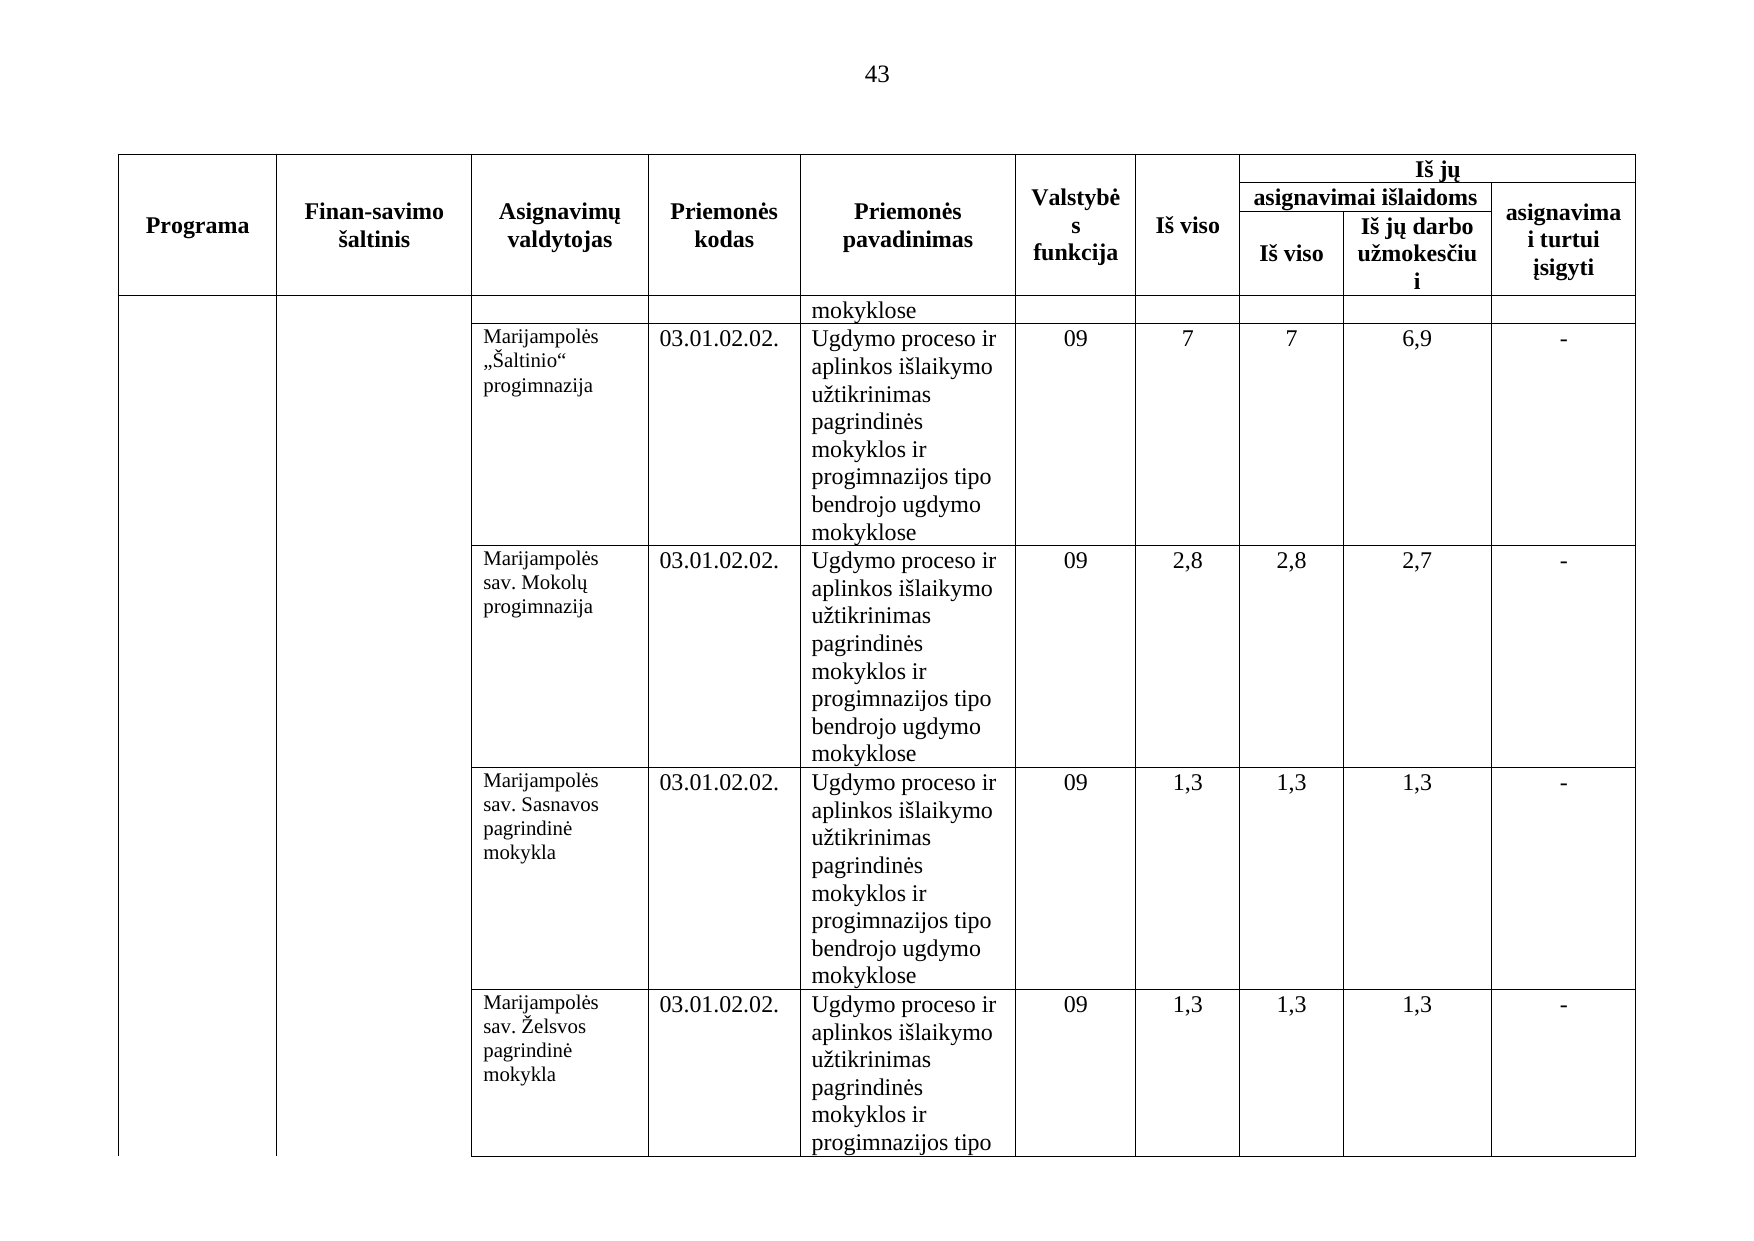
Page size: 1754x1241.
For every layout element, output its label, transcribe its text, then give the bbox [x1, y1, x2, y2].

table_cell 7 [1136, 324, 1239, 545]
table_cell 2,8 [1240, 546, 1343, 767]
table_cell Marijampolės sav. Mokolų progimnazija [472, 546, 648, 767]
table_cell [1136, 296, 1239, 323]
table_cell Iš viso [1240, 212, 1343, 295]
table_cell 09 [1016, 546, 1135, 767]
table_cell 1,3 [1240, 768, 1343, 989]
table_cell 1,3 [1136, 990, 1239, 1156]
table_cell - [1492, 990, 1635, 1156]
table_header Iš jų [1240, 155, 1635, 182]
table_cell [277, 296, 471, 1156]
table_cell Ugdymo proceso ir aplinkos išlaikymo užtikrinimas pagrindinės mokyklos ir progimnazijos tipo bendrojo ugdymo mokyklose [801, 324, 1015, 545]
table_cell 09 [1016, 768, 1135, 989]
table_cell Iš jų darbo užmokesčiui [1344, 212, 1491, 295]
table_cell 1,3 [1344, 990, 1491, 1156]
table_cell 03.01.02.02. [649, 324, 800, 545]
table_cell Marijampolės sav. Želsvos pagrindinė mokykla [472, 990, 648, 1156]
table_header Programa [119, 155, 276, 295]
table_cell 09 [1016, 324, 1135, 545]
table_header Priemonės kodas [649, 155, 800, 295]
table_cell [1016, 296, 1135, 323]
table_cell asignavimai turtui įsigyti [1492, 183, 1635, 295]
table_cell 03.01.02.02. [649, 546, 800, 767]
table_cell 6,9 [1344, 324, 1491, 545]
table_cell [472, 296, 648, 323]
table_cell - [1492, 546, 1635, 767]
table_header Iš viso [1136, 155, 1239, 295]
table_cell Marijampolės „Šaltinio“ progimnazija [472, 324, 648, 545]
table_header Valstybės funkcija [1016, 155, 1135, 295]
table_cell 1,3 [1136, 768, 1239, 989]
table_cell 09 [1016, 990, 1135, 1156]
table_header Finan-savimo šaltinis [277, 155, 471, 295]
table_cell asignavimai išlaidoms [1240, 183, 1491, 211]
table_cell 1,3 [1240, 990, 1343, 1156]
table_cell - [1492, 296, 1635, 323]
table_cell [1240, 296, 1343, 323]
table_cell 03.01.02.02. [649, 990, 800, 1156]
table_cell 03.01.02.02. [649, 768, 800, 989]
table_cell - [1492, 768, 1635, 989]
table_cell 7 [1240, 324, 1343, 545]
table_cell - [1492, 324, 1635, 545]
table_cell 1,3 [1344, 768, 1491, 989]
table_cell Ugdymo proceso ir aplinkos išlaikymo užtikrinimas pagrindinės mokyklos ir progimnazijos tipo bendrojo ugdymo mokyklose [801, 768, 1015, 989]
table_cell 2,8 [1136, 546, 1239, 767]
table_cell Ugdymo proceso ir aplinkos išlaikymo užtikrinimas pagrindinės mokyklos ir progimnazijos tipo bendrojo ugdymo mokyklose [801, 546, 1015, 767]
table_cell mokyklose [801, 296, 1015, 323]
table_cell [649, 296, 800, 323]
table_cell Ugdymo proceso ir aplinkos išlaikymo užtikrinimas pagrindinės mokyklos ir progimnazijos tipo [801, 990, 1015, 1156]
table_cell [1344, 296, 1491, 323]
table_cell 2,7 [1344, 546, 1491, 767]
table_cell [119, 296, 276, 1156]
table_header Asignavimų valdytojas [472, 155, 648, 295]
table_header Priemonės pavadinimas [801, 155, 1015, 295]
table_cell Marijampolės sav. Sasnavos pagrindinė mokykla [472, 768, 648, 989]
